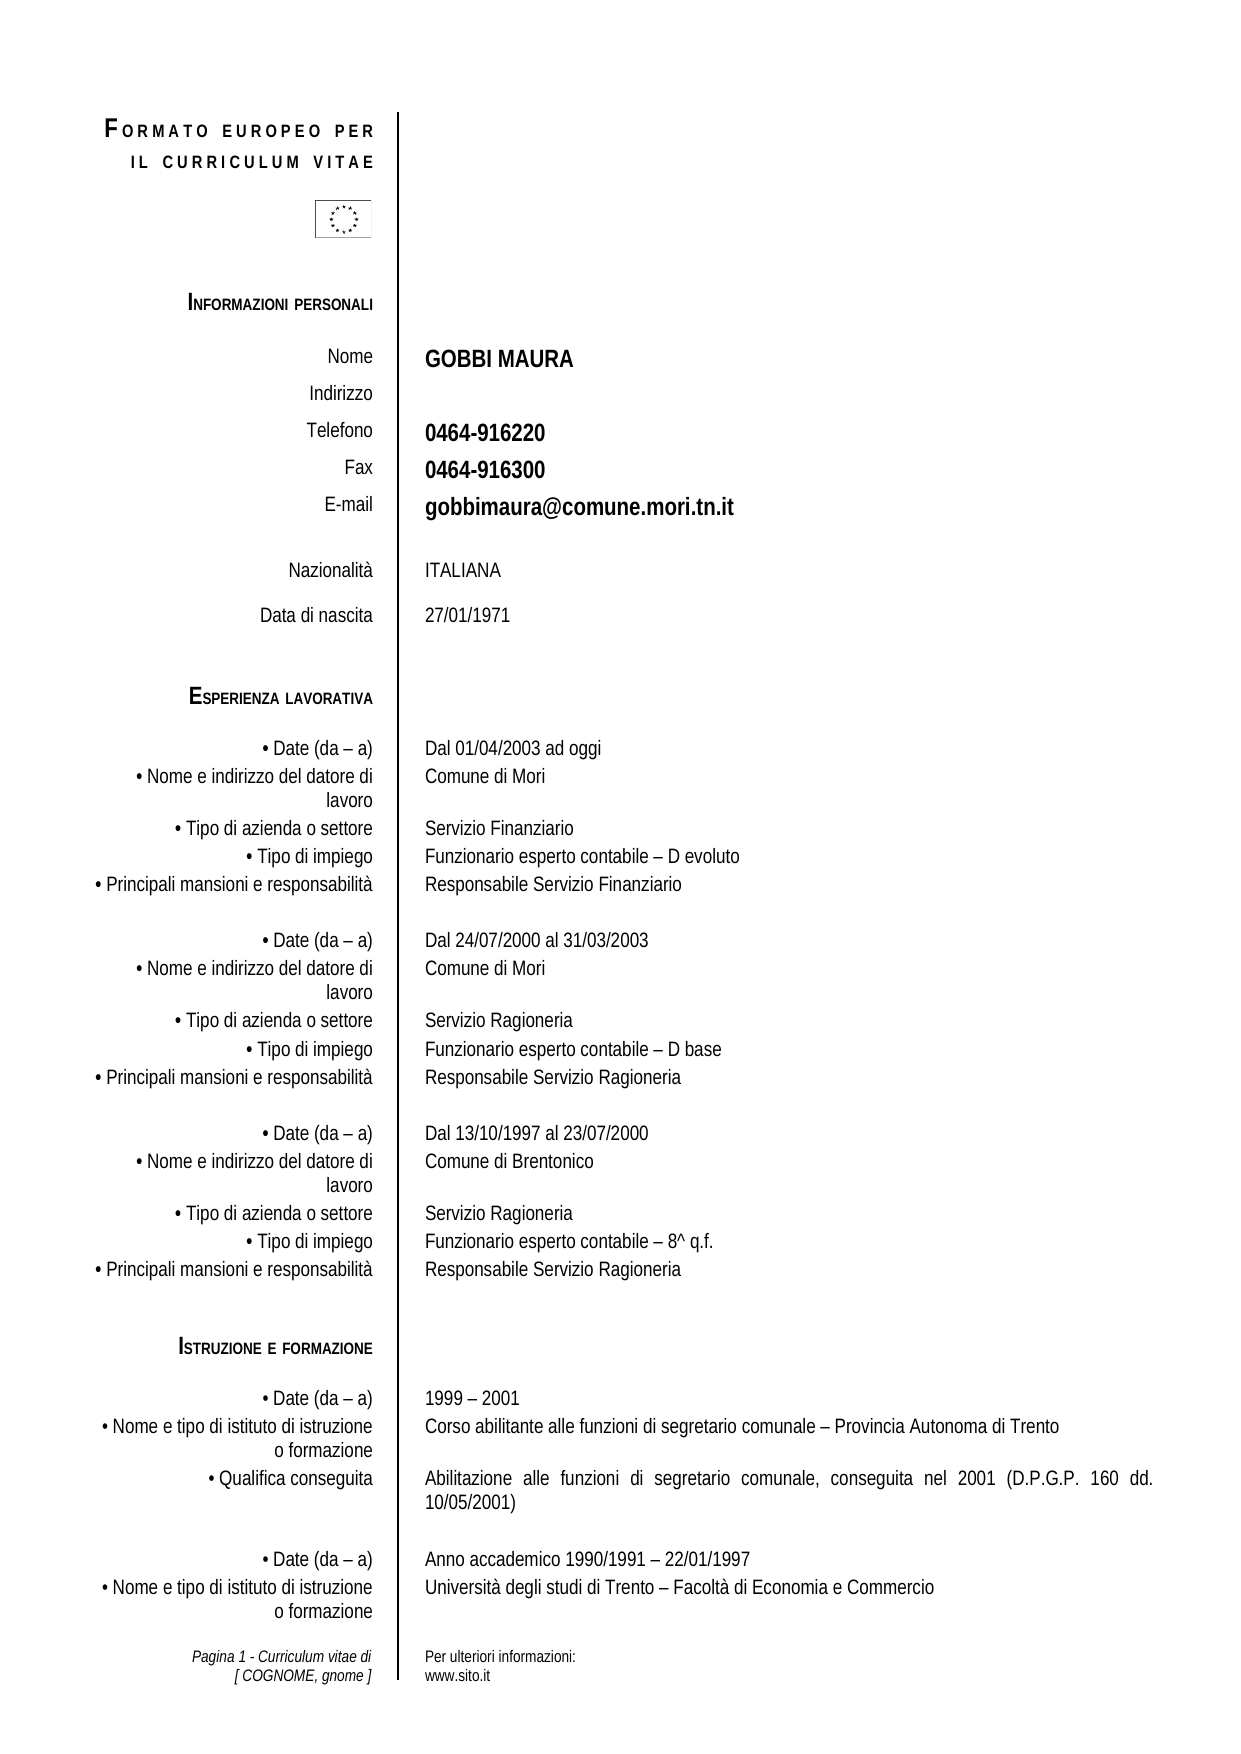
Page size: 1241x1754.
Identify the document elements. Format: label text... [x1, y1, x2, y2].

table_cell Anno accademico 1990/1991 – 22/01/1997 [414, 1544, 1167, 1572]
table_cell Funzionario esperto contabile – D base [414, 1035, 1167, 1063]
table_cell • Principali mansioni e responsabilità [78, 870, 384, 898]
table_cell [399, 451, 413, 488]
table_cell [414, 1091, 1167, 1119]
table_cell [384, 814, 397, 842]
picture [315, 200, 372, 238]
table_cell [399, 377, 413, 414]
table_cell [399, 954, 413, 1006]
table_header Formato europeo per il curriculum vitae [78, 113, 384, 239]
table_cell • Nome e indirizzo del datore di lavoro [78, 1147, 384, 1199]
table_cell Funzionario esperto contabile – D evoluto [414, 842, 1167, 870]
table_cell [414, 1516, 1167, 1544]
table_cell [384, 414, 397, 451]
table_cell Comune di Mori [414, 954, 1167, 1006]
table_cell [384, 1573, 397, 1624]
table_cell Responsabile Servizio Ragioneria [414, 1063, 1167, 1091]
table_cell [384, 1255, 397, 1283]
table_cell [399, 1091, 413, 1119]
table_cell Indirizzo [78, 377, 384, 414]
table_cell [384, 1516, 397, 1544]
table_cell [399, 762, 413, 814]
table_cell [399, 414, 413, 451]
table_cell Abilitazione alle funzioni di segretario comunale, conseguita nel 2001 (D.P.G.P. 160 dd. 10/05/2001) [414, 1464, 1167, 1516]
table_cell Comune di Mori [414, 762, 1167, 814]
table_cell [399, 1516, 413, 1544]
table_cell [414, 377, 1167, 414]
table_header • Date (da – a) [78, 734, 384, 762]
table_cell [399, 1573, 413, 1624]
table_header [384, 1384, 397, 1412]
table_cell • Tipo di azienda o settore [78, 1006, 384, 1034]
table_cell Responsabile Servizio Finanziario [414, 870, 1167, 898]
table_cell [384, 870, 397, 898]
table_cell • Date (da – a) [78, 1119, 384, 1147]
table_cell [399, 926, 413, 954]
table_cell [399, 1255, 413, 1283]
table_cell [414, 898, 1167, 926]
table_cell Servizio Ragioneria [414, 1006, 1167, 1034]
table_cell [399, 1119, 413, 1147]
table_cell Corso abilitante alle funzioni di segretario comunale – Provincia Autonoma di Trento [414, 1412, 1167, 1464]
table_cell [399, 1147, 413, 1199]
table_cell Comune di Brentonico [414, 1147, 1167, 1199]
table_cell [384, 898, 397, 926]
table_cell • Nome e indirizzo del datore di lavoro [78, 762, 384, 814]
table_header 27/01/1971 [414, 601, 1167, 629]
table_cell • Tipo di azienda o settore [78, 814, 384, 842]
table_cell Responsabile Servizio Ragioneria [414, 1255, 1167, 1283]
table_header [384, 601, 397, 629]
table_cell [399, 488, 413, 525]
table_cell [384, 762, 397, 814]
table_header [399, 1384, 413, 1412]
table_cell Funzionario esperto contabile – 8^ q.f. [414, 1227, 1167, 1255]
table_cell [384, 954, 397, 1006]
table_header Nazionalità [78, 556, 384, 584]
table_cell [384, 1035, 397, 1063]
table_header [399, 734, 413, 762]
table_header • Date (da – a) [78, 1384, 384, 1412]
table_cell E-mail [78, 488, 384, 525]
table_cell • Qualifica conseguita [78, 1464, 384, 1516]
table_header [399, 340, 413, 377]
table_cell • Tipo di azienda o settore [78, 1199, 384, 1227]
table_cell [384, 488, 397, 525]
table_cell [384, 1412, 397, 1464]
table_cell Fax [78, 451, 384, 488]
table_cell Dal 24/07/2000 al 31/03/2003 [414, 926, 1167, 954]
table_cell [399, 814, 413, 842]
table_cell [384, 1544, 397, 1572]
table_cell • Nome e indirizzo del datore di lavoro [78, 954, 384, 1006]
table_header Dal 01/04/2003 ad oggi [414, 734, 1167, 762]
table_cell [399, 1227, 413, 1255]
table_header Informazioni personali [78, 287, 384, 316]
table_cell 0464-916300 [414, 451, 1167, 488]
table_cell [384, 1091, 397, 1119]
table_cell [399, 1544, 413, 1572]
table_cell [384, 842, 397, 870]
table_cell • Tipo di impiego [78, 1035, 384, 1063]
table_cell • Principali mansioni e responsabilità [78, 1255, 384, 1283]
table_cell Telefono [78, 414, 384, 451]
table_header [384, 556, 397, 584]
table_cell [384, 1119, 397, 1147]
table_cell [384, 926, 397, 954]
table_cell [399, 1412, 413, 1464]
table_cell [399, 1199, 413, 1227]
table_cell [399, 1006, 413, 1034]
table_cell gobbimaura@comune.mori.tn.it [414, 488, 1167, 525]
table_header [384, 734, 397, 762]
table_cell Università degli studi di Trento – Facoltà di Economia e Commercio [414, 1573, 1167, 1624]
table_header [399, 556, 413, 584]
table_cell [399, 1464, 413, 1516]
table_cell • Tipo di impiego [78, 842, 384, 870]
table_cell [384, 1227, 397, 1255]
table_cell [384, 1464, 397, 1516]
table_cell [384, 451, 397, 488]
table_cell [399, 1063, 413, 1091]
table_cell [399, 870, 413, 898]
table_cell Dal 13/10/1997 al 23/07/2000 [414, 1119, 1167, 1147]
table_cell Servizio Finanziario [414, 814, 1167, 842]
table_cell • Tipo di impiego [78, 1227, 384, 1255]
table_cell • Principali mansioni e responsabilità [78, 1063, 384, 1091]
table_cell [78, 1516, 384, 1544]
table_header [384, 340, 397, 377]
table_cell [384, 1147, 397, 1199]
table_header GOBBI MAURA [414, 340, 1167, 377]
table_cell Servizio Ragioneria [414, 1199, 1167, 1227]
table_cell 0464-916220 [414, 414, 1167, 451]
table_cell • Date (da – a) [78, 1544, 384, 1572]
table_header Esperienza lavorativa [78, 681, 384, 709]
table_header 1999 – 2001 [414, 1384, 1167, 1412]
table_cell [78, 898, 384, 926]
table_cell [399, 842, 413, 870]
table_cell [399, 1035, 413, 1063]
table_cell [78, 1091, 384, 1119]
table_cell • Date (da – a) [78, 926, 384, 954]
table_header [399, 601, 413, 629]
table_header Data di nascita [78, 601, 384, 629]
table_cell [399, 898, 413, 926]
table_cell [384, 1199, 397, 1227]
table_cell • Nome e tipo di istituto di istruzione o formazione [78, 1573, 384, 1624]
table_header Istruzione e formazione [78, 1331, 384, 1360]
table_cell • Nome e tipo di istituto di istruzione o formazione [78, 1412, 384, 1464]
table_header ITALIANA [414, 556, 1167, 584]
table_cell [384, 377, 397, 414]
table_cell [384, 1063, 397, 1091]
table_cell [384, 1006, 397, 1034]
table_header Nome [78, 340, 384, 377]
